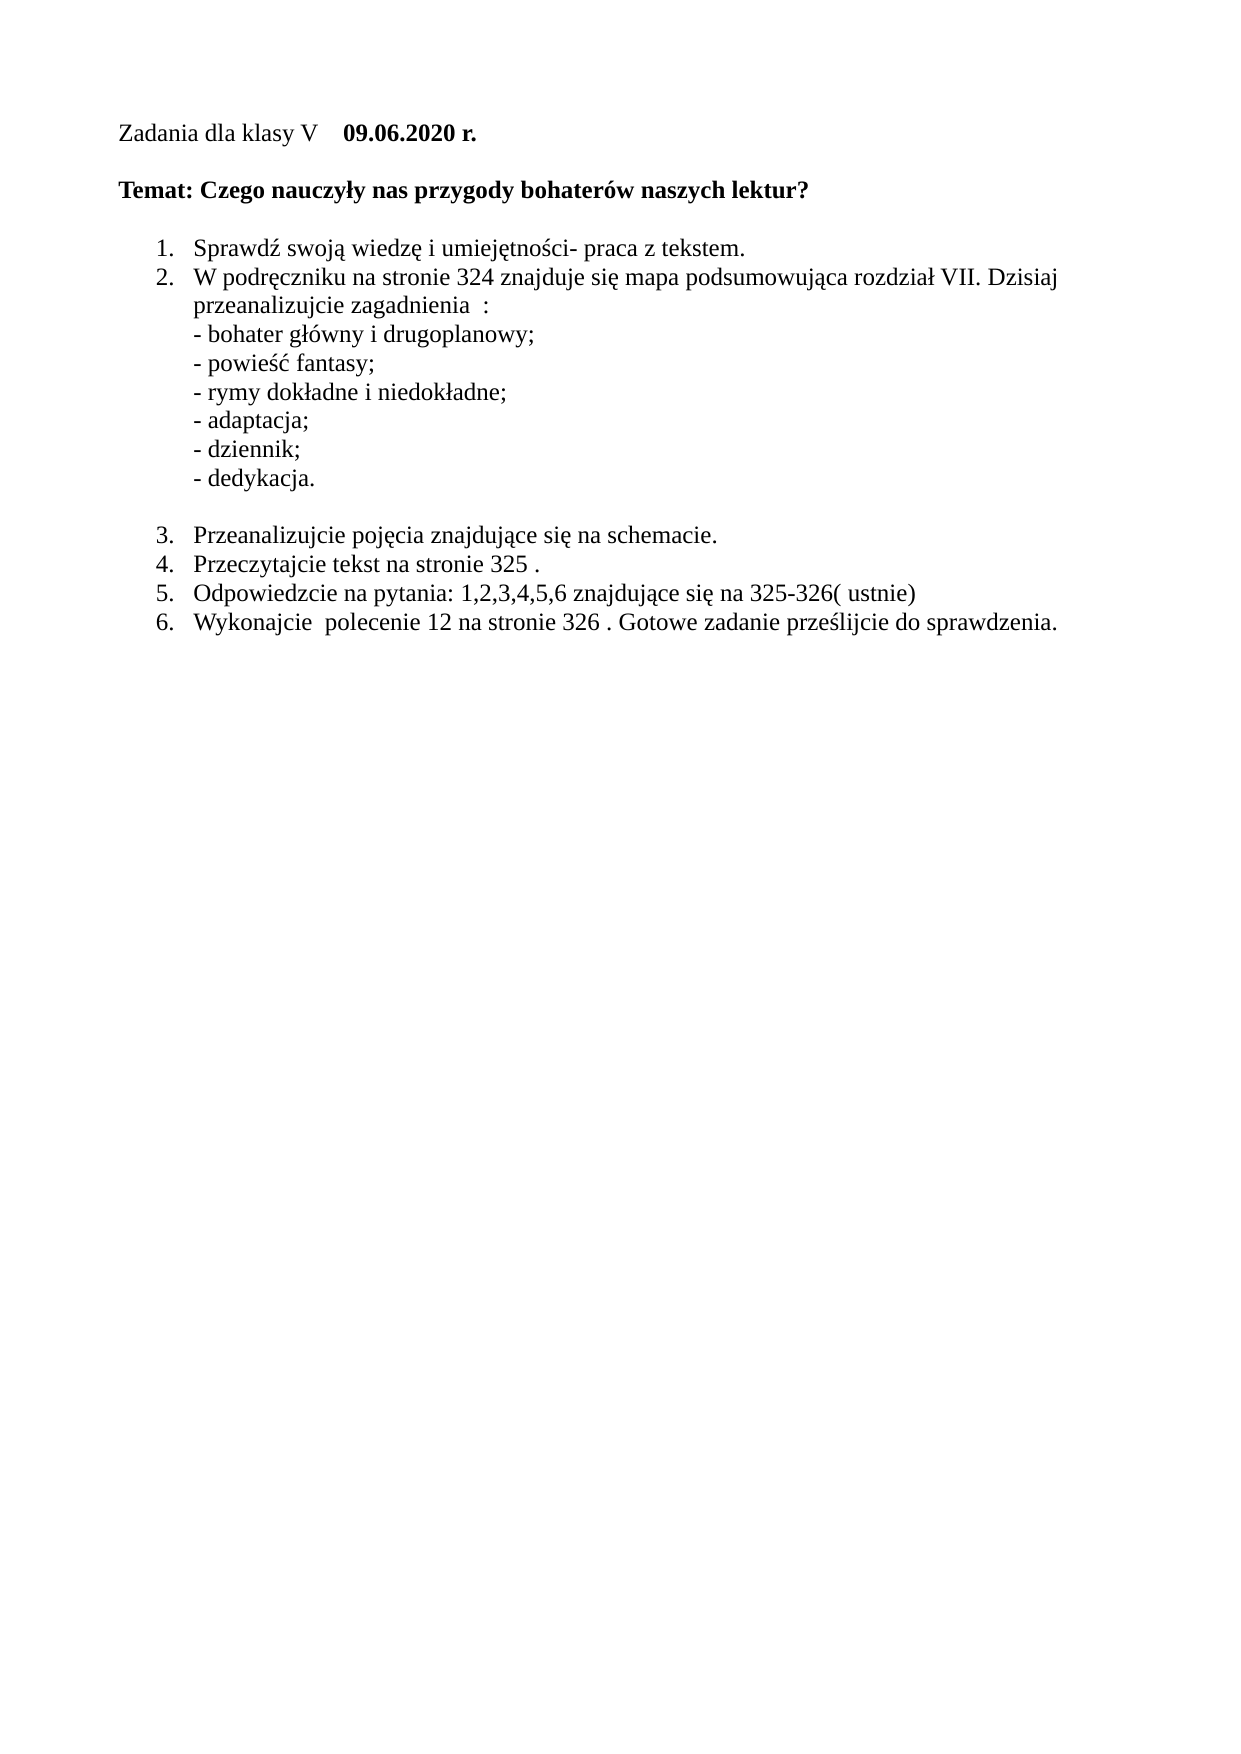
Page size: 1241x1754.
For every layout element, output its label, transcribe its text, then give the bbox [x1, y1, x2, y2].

text Temat: Czego nauczyły nas przygody bohaterów naszych lektur? [118, 176, 1122, 204]
list - dedykacja. [156, 463, 1122, 492]
list - dziennik; [156, 434, 1122, 463]
list Przeanalizujcie pojęcia znajdujące się na schemacie. [156, 521, 1122, 549]
list Przeczytajcie tekst na stronie 325 . [156, 549, 1122, 578]
list Sprawdź swoją wiedzę i umiejętności- praca z tekstem. [156, 233, 1122, 262]
list Wykonajcie polecenie 12 na stronie 326 . Gotowe zadanie prześlijcie do sprawdzenia. [156, 607, 1122, 636]
list W podręczniku na stronie 324 znajduje się mapa podsumowująca rozdział VII. Dzisiaj przeanalizujcie zagadnienia : [156, 262, 1122, 319]
list - rymy dokładne i niedokładne; [156, 377, 1122, 406]
list - adaptacja; [156, 406, 1122, 434]
text Zadania dla klasy V 09.06.2020 r. [118, 118, 1122, 147]
list - powieść fantasy; [156, 348, 1122, 377]
list Odpowiedzcie na pytania: 1,2,3,4,5,6 znajdujące się na 325-326( ustnie) [156, 578, 1122, 607]
list - bohater główny i drugoplanowy; [156, 319, 1122, 348]
